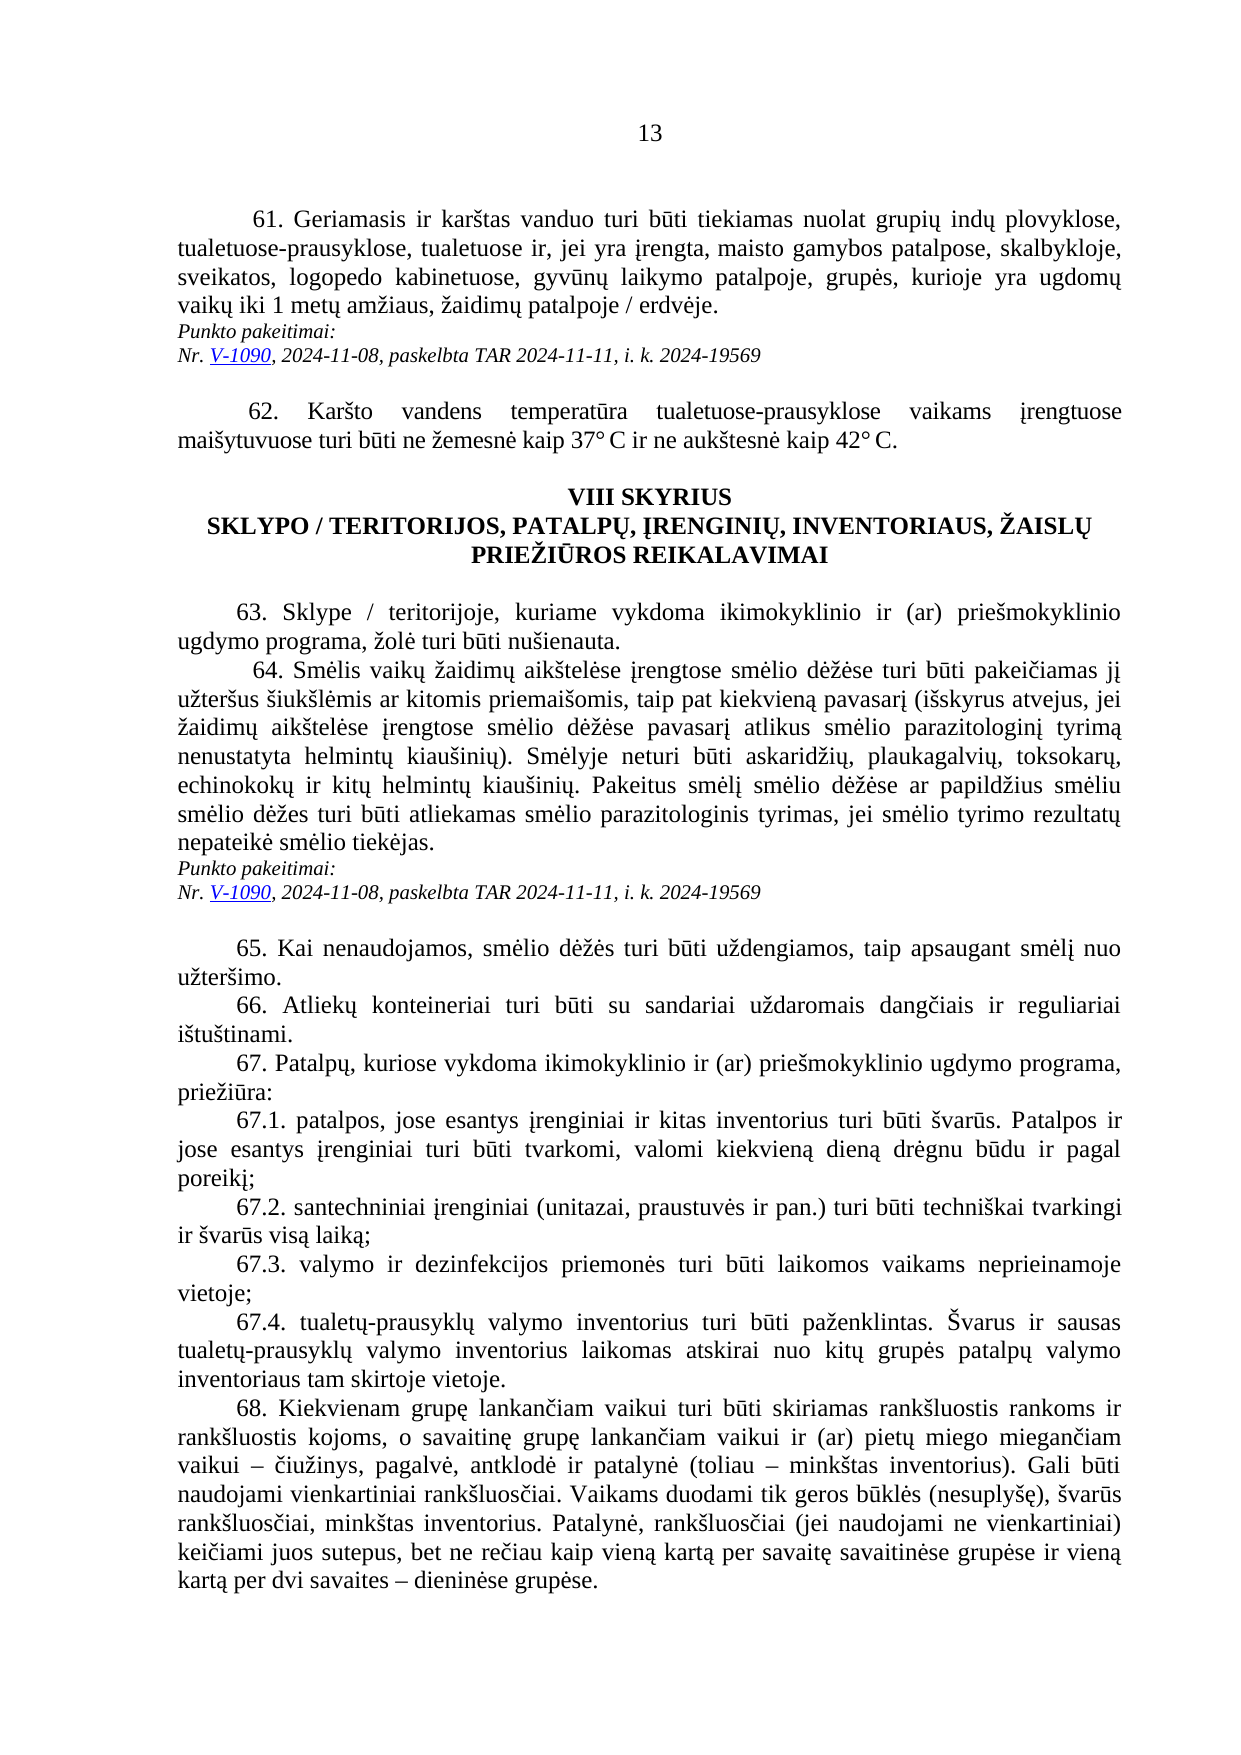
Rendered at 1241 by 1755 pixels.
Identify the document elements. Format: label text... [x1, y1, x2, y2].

text 67.2. santechniniai įrenginiai (unitazai, praustuvės ir pan.) turi būti techniškai tvarkingi ir švarūs visą laiką; [177, 1192, 1122, 1249]
text 67.4. tualetų-prausyklų valymo inventorius turi būti paženklintas. Švarus ir sausas tualetų-prausyklų valymo inventorius laikomas atskirai nuo kitų grupės patalpų valymo inventoriaus tam skirtoje vietoje. [177, 1307, 1122, 1393]
text 65. Kai nenaudojamos, smėlio dėžės turi būti uždengiamos, taip apsaugant smėlį nuo užteršimo. [177, 933, 1122, 991]
text 67.1. patalpos, jose esantys įrenginiai ir kitas inventorius turi būti švarūs. Patalpos ir jose esantys įrenginiai turi būti tvarkomi, valomi kiekvieną dieną drėgnu būdu ir pagal poreikį; [177, 1106, 1122, 1192]
text 67.3. valymo ir dezinfekcijos priemonės turi būti laikomos vaikams neprieinamoje vietoje; [177, 1249, 1122, 1307]
text 64. Smėlis vaikų žaidimų aikštelėse įrengtose smėlio dėžėse turi būti pakeičiamas jį užteršus šiukšlėmis ar kitomis priemaišomis, taip pat kiekvieną pavasarį (išskyrus atvejus, jei žaidimų aikštelėse įrengtose smėlio dėžėse pavasarį atlikus smėlio parazitologinį tyrimą nenustatyta helmintų kiaušinių). Smėlyje neturi būti askaridžių, plaukagalvių, toksokarų, echinokokų ir kitų helmintų kiaušinių. Pakeitus smėlį smėlio dėžėse ar papildžius smėliu smėlio dėžes turi būti atliekamas smėlio parazitologinis tyrimas, jei smėlio tyrimo rezultatų nepateikė smėlio tiekėjas. [177, 655, 1122, 856]
text 61. Geriamasis ir karštas vanduo turi būti tiekiamas nuolat grupių indų plovyklose, tualetuose-prausyklose, tualetuose ir, jei yra įrengta, maisto gamybos patalpose, skalbykloje, sveikatos, logopedo kabinetuose, gyvūnų laikymo patalpoje, grupės, kurioje yra ugdomų vaikų iki 1 metų amžiaus, žaidimų patalpoje / erdvėje. [177, 204, 1122, 319]
text SKLYPO / TERITORIJOS, PATALPŲ, ĮRENGINIŲ, INVENTORIAUS, ŽAISLŲ PRIEŽIŪROS REIKALAVIMAI [177, 511, 1122, 569]
text 67. Patalpų, kuriose vykdoma ikimokyklinio ir (ar) priešmokyklinio ugdymo programa, priežiūra: [177, 1048, 1122, 1106]
text Nr. V-1090, 2024-11-08, paskelbta TAR 2024-11-11, i. k. 2024-19569 [177, 880, 1122, 904]
text 63. Sklype / teritorijoje, kuriame vykdoma ikimokyklinio ir (ar) priešmokyklinio ugdymo programa, žolė turi būti nušienauta. [177, 597, 1122, 655]
text 68. Kiekvienam grupę lankančiam vaikui turi būti skiriamas rankšluostis rankoms ir rankšluostis kojoms, o savaitinę grupę lankančiam vaikui ir (ar) pietų miego miegančiam vaikui – čiužinys, pagalvė, antklodė ir patalynė (toliau – minkštas inventorius). Gali būti naudojami vienkartiniai rankšluosčiai. Vaikams duodami tik geros būklės (nesuplyšę), švarūs rankšluosčiai, minkštas inventorius. Patalynė, rankšluosčiai (jei naudojami ne vienkartiniai) keičiami juos sutepus, bet ne rečiau kaip vieną kartą per savaitę savaitinėse grupėse ir vieną kartą per dvi savaites – dieninėse grupėse. [177, 1393, 1122, 1594]
text 62. Karšto vandens temperatūra tualetuose-prausyklose vaikams įrengtuose maišytuvuose turi būti ne žemesnė kaip 37° C ir ne aukštesnė kaip 42° C. [177, 396, 1122, 454]
text Nr. V-1090, 2024-11-08, paskelbta TAR 2024-11-11, i. k. 2024-19569 [177, 343, 1122, 367]
text VIII SKYRIUS [177, 482, 1122, 511]
text Punkto pakeitimai: [177, 856, 1122, 880]
text 66. Atliekų konteineriai turi būti su sandariai uždaromais dangčiais ir reguliariai ištuštinami. [177, 991, 1122, 1048]
text Punkto pakeitimai: [177, 319, 1122, 343]
